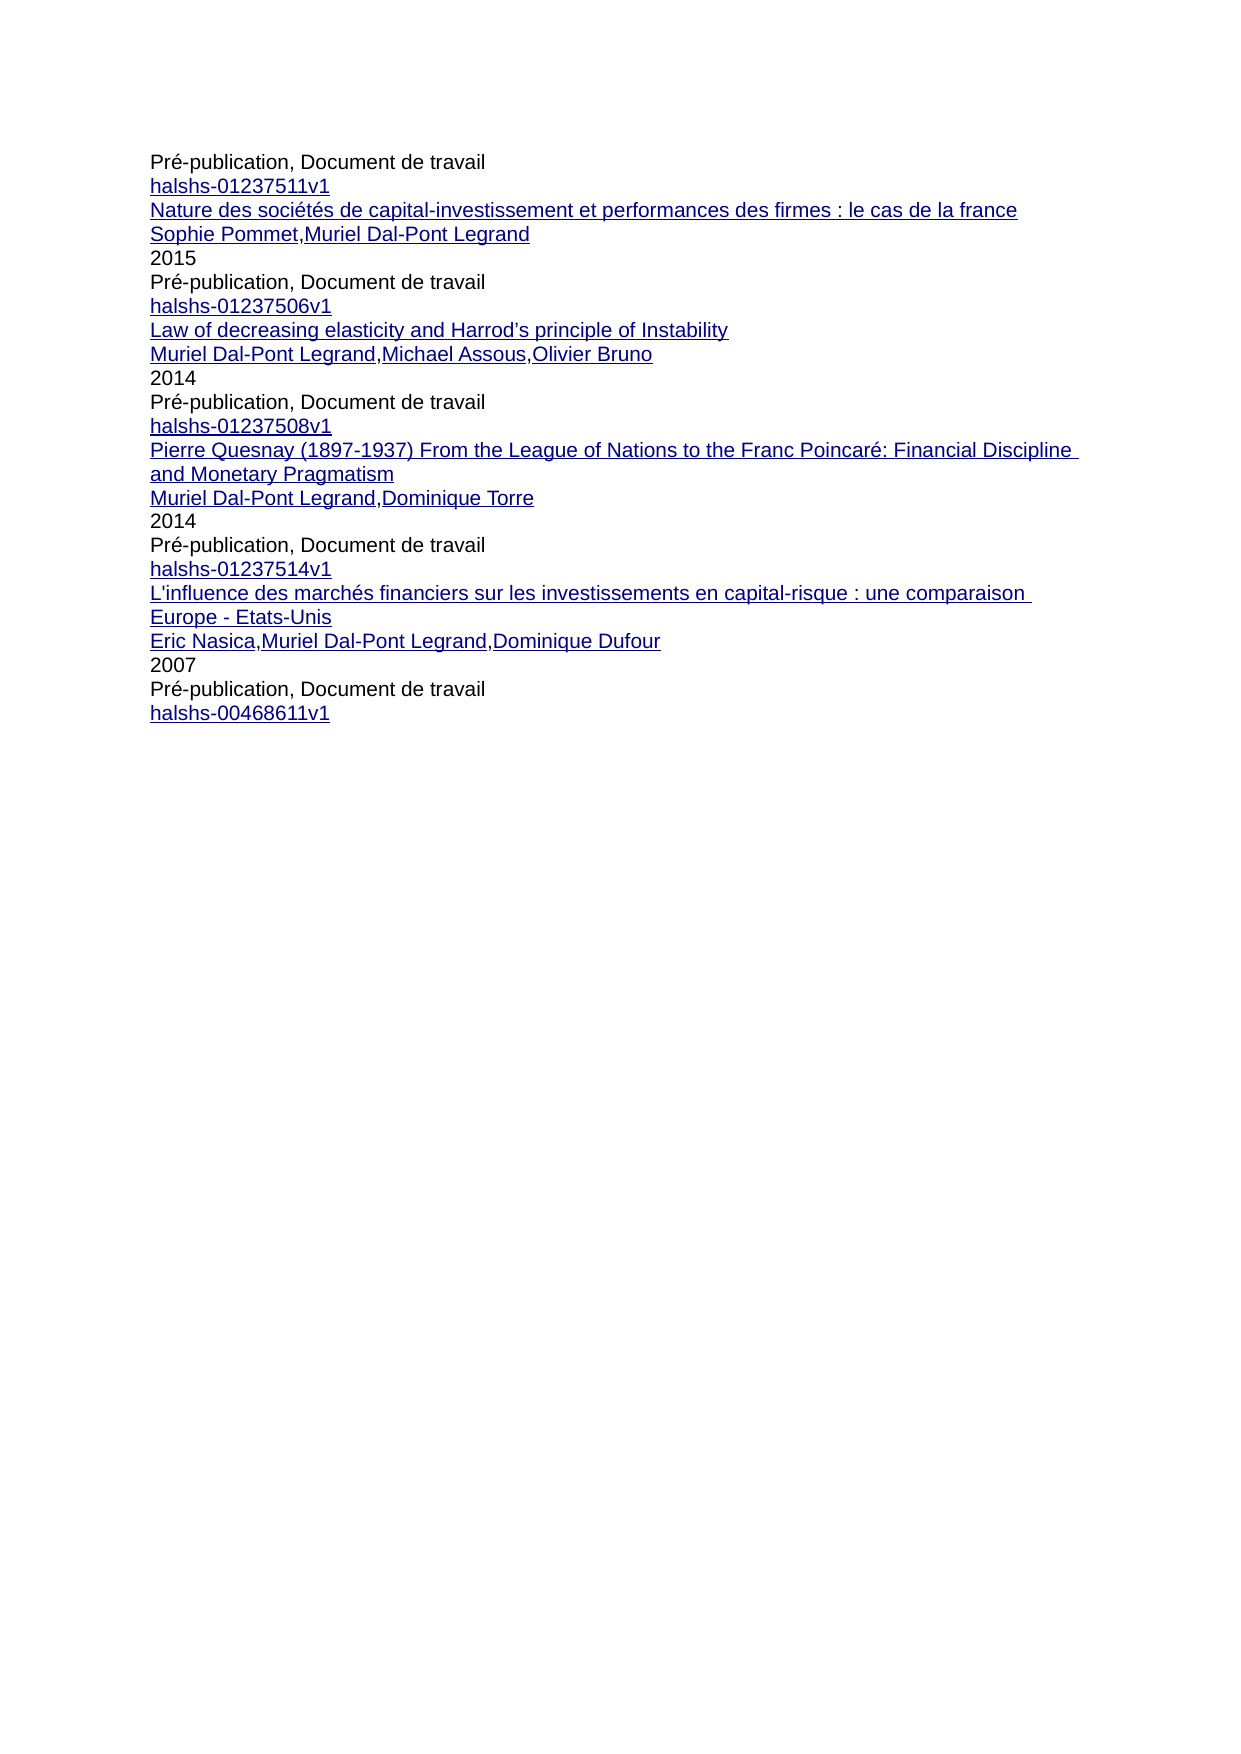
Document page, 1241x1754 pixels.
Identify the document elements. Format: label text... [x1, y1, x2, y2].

table_cell Nature des sociétés de capital-investissement et performances des firmes : le cas de la france Sophie Pommet,Muriel Dal-Pont Legrand 2015 Pré-publication, Document de travail halshs-01237506v1 [150, 198, 1090, 318]
table_cell Pré-publication, Document de travail halshs-01237511v1 [150, 150, 1090, 198]
table_cell Law of decreasing elasticity and Harrod’s principle of Instability Muriel Dal-Pont Legrand,Michael Assous,Olivier Bruno 2014 Pré-publication, Document de travail halshs-01237508v1 [150, 318, 1090, 437]
table_cell Pierre Quesnay (1897-1937) From the League of Nations to the Franc Poincaré: Financial Discipline and Monetary Pragmatism Muriel Dal-Pont Legrand,Dominique Torre 2014 Pré-publication, Document de travail halshs-01237514v1 [150, 438, 1090, 581]
table_cell L'influence des marchés financiers sur les investissements en capital-risque : une comparaison Europe - Etats-Unis Eric Nasica,Muriel Dal-Pont Legrand,Dominique Dufour 2007 Pré-publication, Document de travail halshs-00468611v1 [150, 581, 1090, 725]
